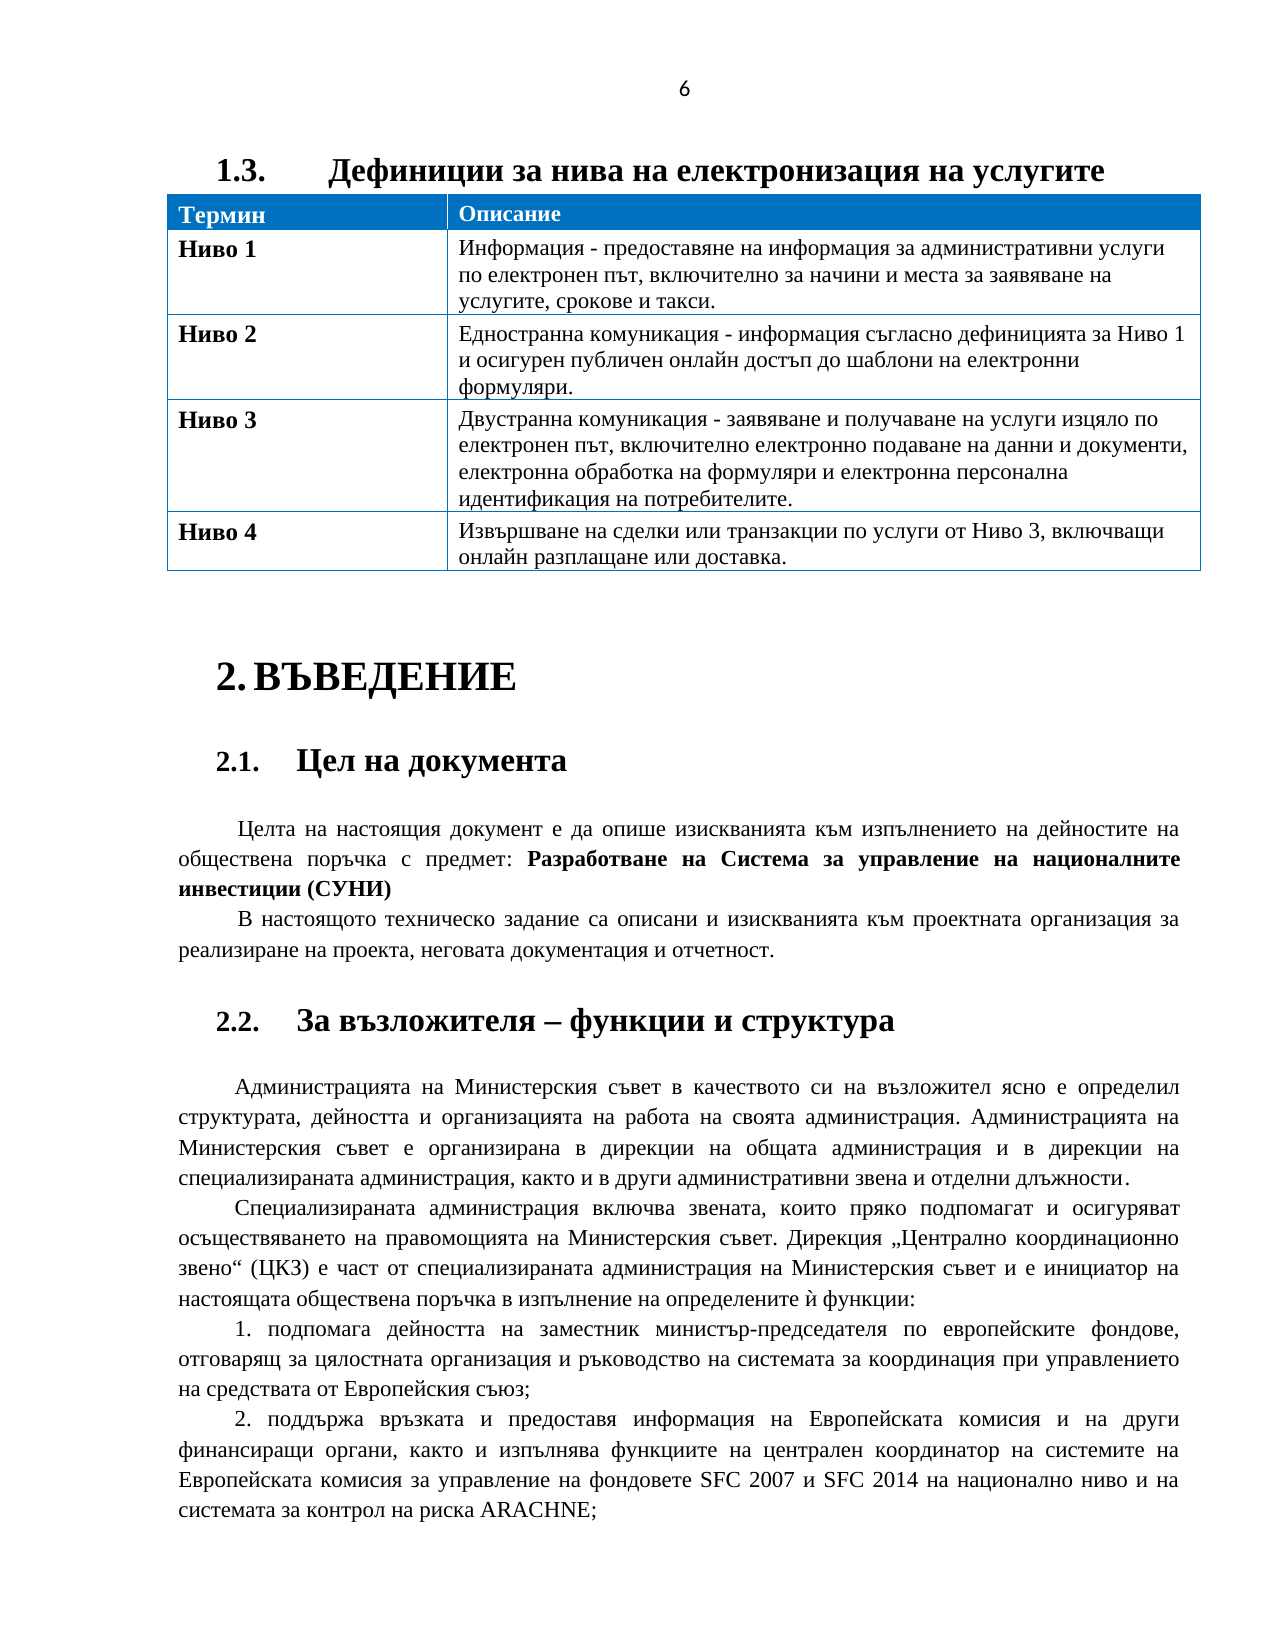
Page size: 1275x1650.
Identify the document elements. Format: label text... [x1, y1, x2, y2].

table_cell Ниво 2 [168, 315, 447, 399]
subtitle Цел на документа [216, 741, 1181, 779]
subtitle За възложителя – функции и структура [216, 1000, 1181, 1039]
table_cell Ниво 1 [168, 230, 447, 314]
table_cell Извършване на сделки или транзакции по услуги от Ниво 3, включващи онлайн разплащане или доставка. [448, 512, 1200, 570]
subtitle ВЪВЕДЕНИЕ [216, 651, 1181, 699]
table_cell Ниво 3 [168, 400, 447, 511]
table_cell Двустранна комуникация - заявяване и получаване на услуги изцяло по електронен път, включително електронно подаване на данни и документи, електронна обработка на формуляри и електронна персонална идентификация на потребителите. [448, 400, 1200, 511]
table_cell Едностранна комуникация - информация съгласно дефиницията за Ниво 1 и осигурен публичен онлайн достъп до шаблони на електронни формуляри. [448, 315, 1200, 399]
text В настоящото техническо задание са описани и изискванията към проектната организация за реализиране на проекта, неговата документация и отчетност. [178, 906, 1181, 962]
text 2. поддържа връзката и предоставя информация на Европейската комисия и на други финансиращи органи, както и изпълнява функциите на централен координатор на системите на Европейската комисия за управление на фондовете SFC 2007 и SFC 2014 на национално ниво и на системата за контрол на риска ARACHNE; [178, 1405, 1181, 1522]
table_cell Информация - предоставяне на информация за административни услуги по електронен път, включително за начини и места за заявяване на услугите, срокове и такси. [448, 230, 1200, 314]
table_header Описание [448, 195, 1200, 229]
text Целта на настоящия документ е да опише изискванията към изпълнението на дейностите на обществена поръчка с предмет: Разработване на Система за управление на националните инвестиции (СУНИ) [178, 815, 1181, 902]
text Специализираната администрация включва звената, които пряко подпомагат и осигуряват осъществяването на правомощията на Министерския съвет. Дирекция „Централно координационно звено“ (ЦКЗ) е част от специализираната администрация на Министерския съвет и е инициатор на настоящата обществена поръчка в изпълнение на определените ѝ функции: [178, 1194, 1181, 1311]
table_header Термин [168, 195, 447, 229]
text 1. подпомага дейността на заместник министър-председателя по европейските фондове, отговарящ за цялостната организация и ръководство на системата за координация при управлението на средствата от Европейския съюз; [178, 1315, 1181, 1402]
table_cell Ниво 4 [168, 512, 447, 570]
subtitle Дефиниции за нива на електронизация на услугите [216, 150, 1181, 188]
text Администрацията на Министерския съвет в качеството си на възложител ясно е определил структурата, дейността и организацията на работа на своята администрация. Администрацията на Министерския съвет е организирана в дирекции на общата администрация и в дирекции на специализираната администрация, както и в други административни звена и отделни длъжности. [178, 1073, 1181, 1190]
